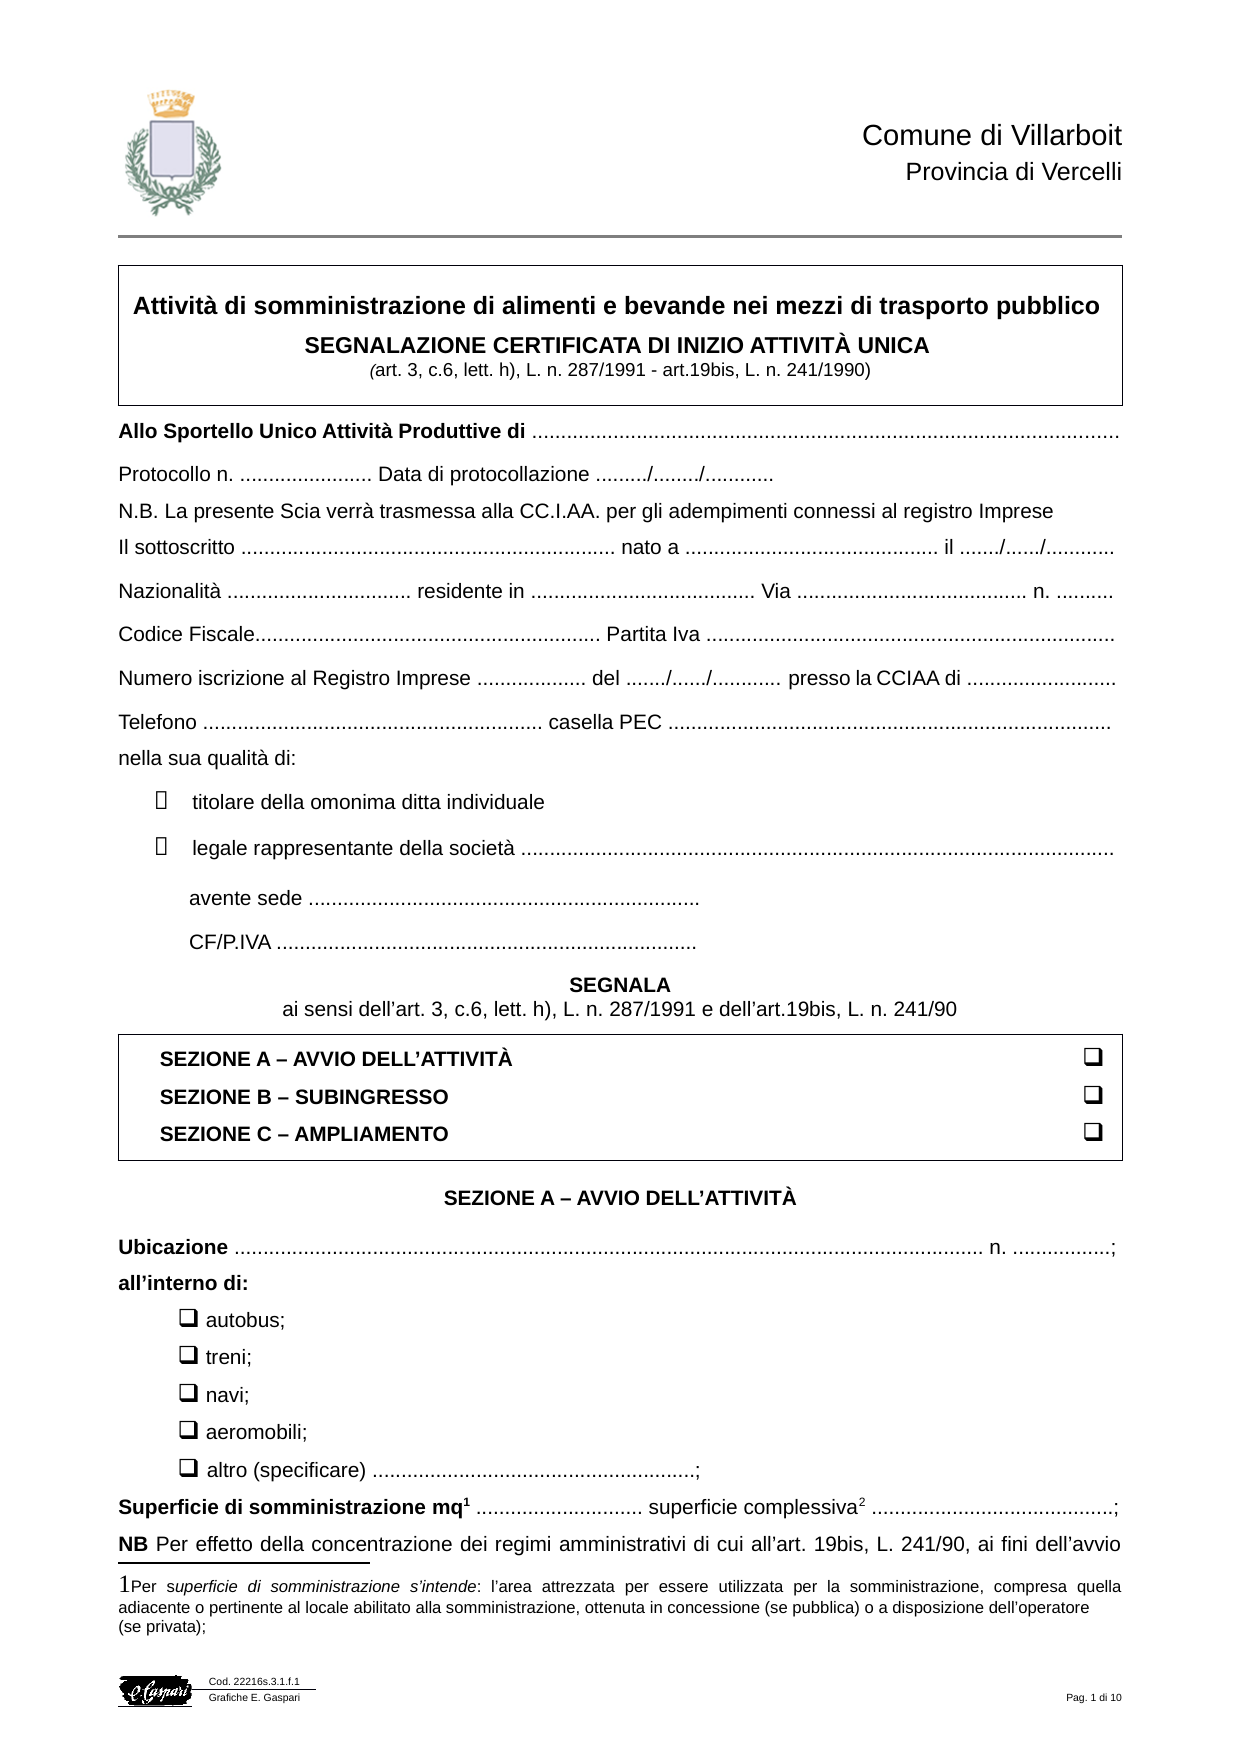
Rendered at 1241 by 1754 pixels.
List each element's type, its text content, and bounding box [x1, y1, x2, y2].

text NB Per effetto della concentrazione dei regimi amministrativi di cui all’art. 19bis, L. 241/90, ai fini dell’avvio [118, 1531, 1122, 1555]
text Provincia di Vercelli [118, 157, 1122, 185]
text Comune di Villarboit [118, 118, 1122, 152]
text  treni; [177, 1345, 1122, 1370]
table_header Attività di somministrazione di alimenti e bevande nei mezzi di trasporto pubblico SEGNALAZIONE CERTIFICATA DI INIZIO ATTIVITÀ UNICA (art. 3, c.6, lett. h), L. n. 287/1991 - art.19bis, L. n. 241/1990) [119, 266, 1122, 405]
text SEZIONE A – AVVIO DELL’ATTIVITÀ [118, 1186, 1122, 1209]
text (se privata); [118, 1617, 1122, 1636]
text Superficie di somministrazione mq ............................. superficie complessiva ..........................................; [118, 1495, 1122, 1519]
text Ubicazione .................................................................................................................................. n. .................; [118, 1234, 1122, 1258]
text Telefono ........................................................... casella PEC ............................................................................. [118, 709, 1122, 733]
text all’interno di: [118, 1271, 1122, 1295]
text Allo Sportello Unico Attività Produttive di [118, 418, 1122, 442]
text SEGNALA [118, 973, 1122, 997]
text Nazionalità ................................ residente in ....................................... Via ........................................ n. .......... [118, 579, 1122, 603]
text  aeromobili; [177, 1420, 1122, 1445]
text nella sua qualità di: [118, 746, 1122, 770]
picture [122, 185, 224, 219]
text Il sottoscritto ................................................................. nato a ............................................ il ......./....../............ [118, 535, 1122, 559]
table_header SEZIONE A – AVVIO DELL’ATTIVITÀ  SEZIONE B – SUBINGRESSO  SEZIONE C – AMPLIAMENTO  [119, 1035, 1122, 1159]
text  altro (specificare) ........................................................; [177, 1457, 1122, 1482]
text Codice Fiscale............................................................ Partita Iva ....................................................................... [118, 622, 1122, 646]
text  autobus; [177, 1307, 1122, 1332]
picture [122, 87, 224, 118]
text ai sensi dell’art. 3, c.6, lett. h), L. n. 287/1991 e dell’art.19bis, L. n. 241/90 [118, 997, 1122, 1021]
text N.B. La presente Scia verrà trasmessa alla CC.I.AA. per gli adempimenti connessi al registro Imprese [118, 498, 1122, 522]
text  navi; [177, 1382, 1122, 1407]
text Protocollo n. ....................... Data di protocollazione ........./......../............ [118, 462, 1122, 486]
text CF/P.IVA ......................................................................... [189, 929, 1122, 953]
text Numero iscrizione al Registro Imprese ................... del ......./....../............ presso la CCIAA di .......................... [118, 666, 1122, 690]
picture [118, 1674, 192, 1706]
picture [122, 152, 224, 157]
text  titolare della omonima ditta individuale [153, 782, 1122, 817]
text avente sede .................................................................... [189, 886, 1122, 910]
text Per superficie di somministrazione s’intende: l’area attrezzata per essere utilizzata per la somministrazione, compresa quella adiacente o pertinente al locale abilitato alla somministrazione, ottenuta in concessione (se pubblica) o a disposizione dell’operatore [118, 1569, 1122, 1617]
text  legale rappresentante della società ....................................................................................................... [153, 829, 1122, 863]
